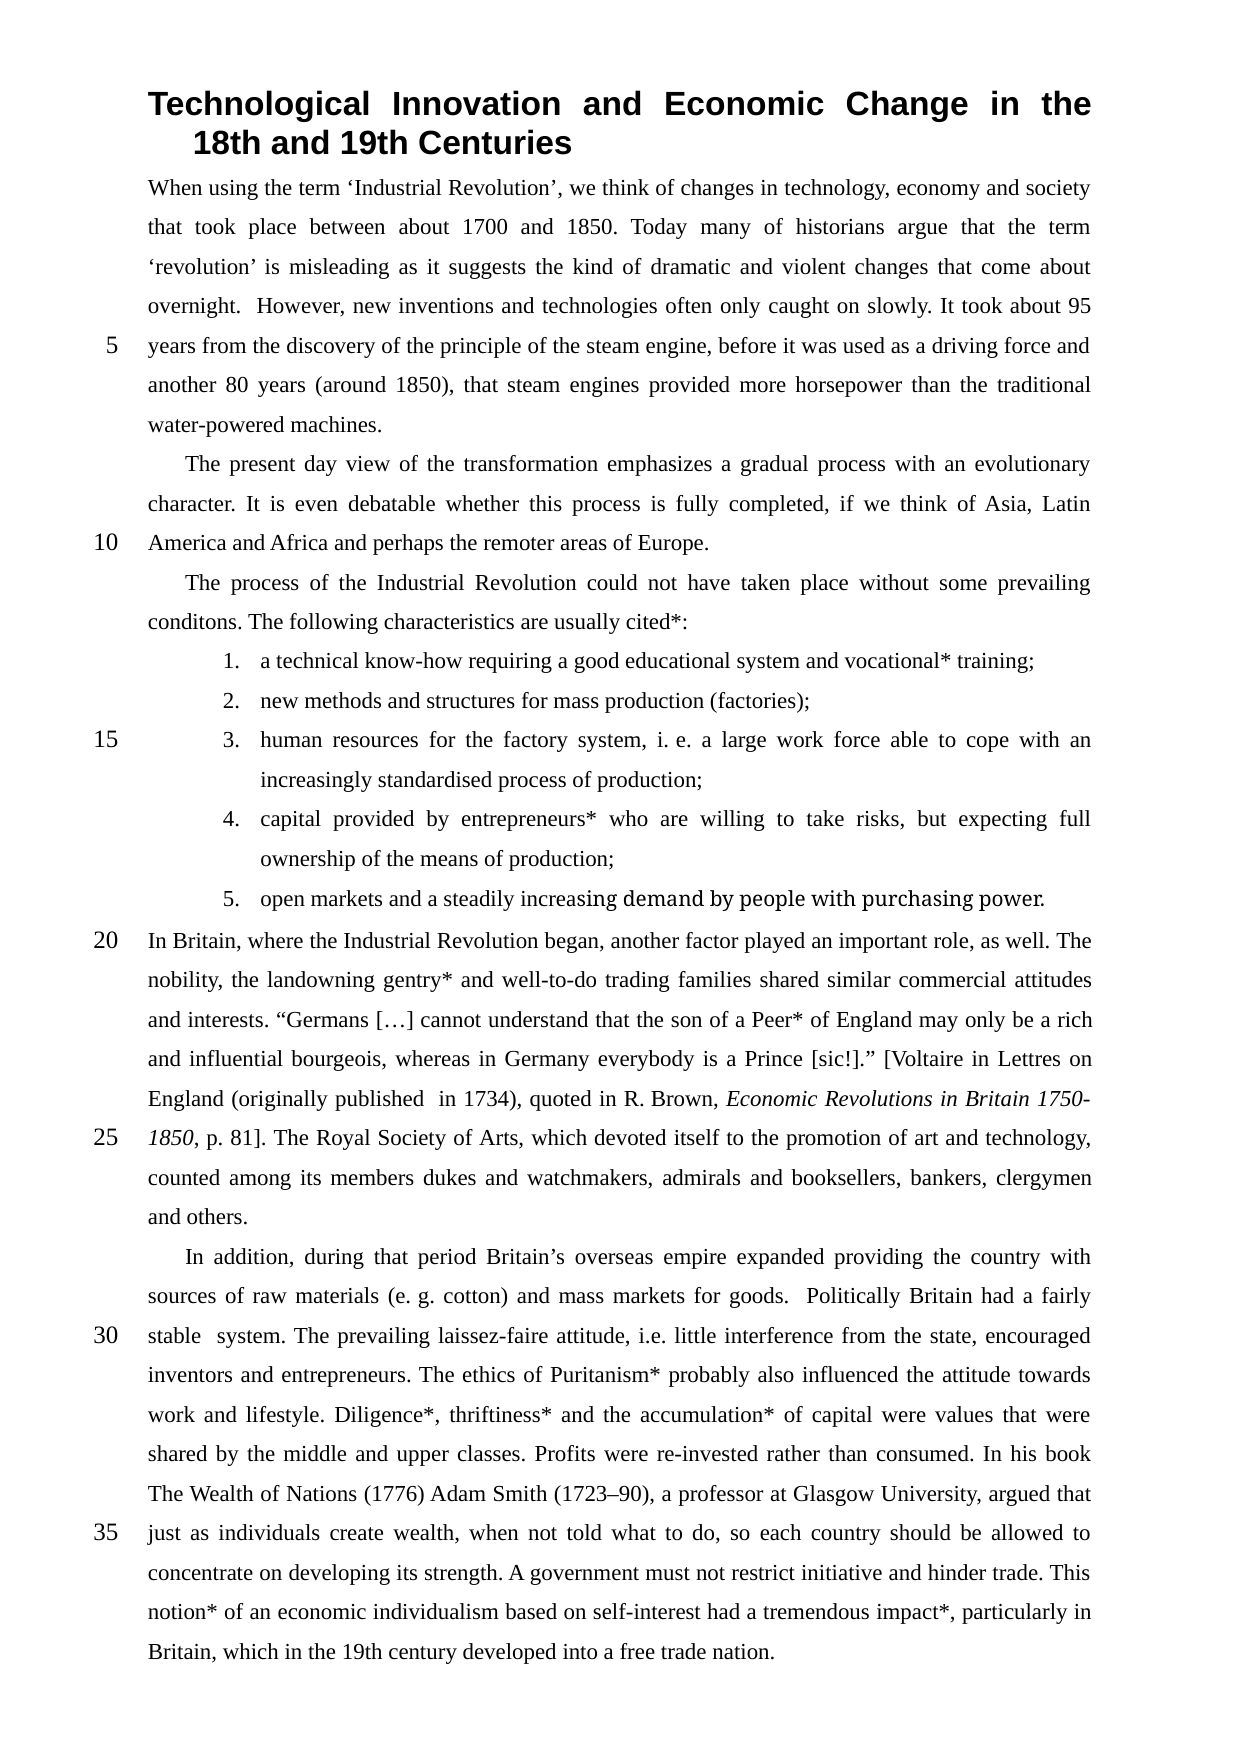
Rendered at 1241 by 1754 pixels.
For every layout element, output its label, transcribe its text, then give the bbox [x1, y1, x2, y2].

list open markets and a steadily increasing demand by people with purchasing power. [223, 809, 1093, 838]
list new methods and structures for mass production (factories); [223, 612, 1093, 638]
text In Britain, where the Industrial Revolution began, another factor played an important role, as well. The nobility, the landowning gentry* and well-to-do trading families shared similar commercial attitudes and interests. “Germans […] cannot understand that the son of a Peer* of England may only be a rich and influential bourgeois, whereas in Germany everybody is a Prince [sic!].” [Voltaire in Lettres on England (originally published in 1734), quoted in R. Brown, Economic Revolutions in Britain 1750-1850, p. 81]. The Royal Society of Arts, which devoted itself to the promotion of art and technology, counted among its members dukes and watchmakers, admirals and booksellers, bankers, clergymen and others. [148, 852, 1093, 1154]
list capital provided by entrepreneurs* who are willing to take risks, but expecting full ownership of the means of production; [223, 730, 1093, 796]
list a technical know-how requiring a good educational system and vocational* training; [223, 572, 1093, 599]
list human resources for the factory system, i. e. a large work force able to cope with an increasingly standardised process of production; [223, 651, 1093, 717]
subtitle Technological Innovation and Economic Change in the 18th and 19th Centuries [148, 59, 1093, 85]
text In addition, during that period Britain’s overseas empire expanded providing the country with sources of raw materials (e. g. cotton) and mass markets for goods. Politically Britain had a fairly stable system. The prevailing laissez-faire attitude, i.e. little interference from the state, encouraged inventors and entrepreneurs. The ethics of Puritanism* probably also influenced the attitude towards work and lifestyle. Diligence*, thriftiness* and the accumulation* of capital were values that were shared by the middle and upper classes. Profits were re-invested rather than consumed. In his book The Wealth of Nations (1776) Adam Smith (1723–90), a professor at Glasgow University, argued that just as individuals create wealth, when not told what to do, so each country should be allowed to concentrate on developing its strength. A government must not restrict initiative and hinder trade. This notion* of an economic individualism based on self-interest had a tremendous impact*, particularly in Britain, which in the 19th century developed into a free trade nation. [148, 1168, 1093, 1589]
text The process of the Industrial Revolution could not have taken place without some prevailing conditons. The following characteristics are usually cited*: [148, 493, 1093, 559]
text The present day view of the transformation emphasizes a gradual process with an evolutionary character. It is even debatable whether this process is fully completed, if we think of Asia, Latin America and Africa and perhaps the remoter areas of Europe. [148, 375, 1093, 480]
text When using the term ‘Industrial Revolution’, we think of changes in technology, economy and society that took place between about 1700 and 1850. Today many of historians argue that the term ‘revolution’ is misleading as it suggests the kind of dramatic and violent changes that come about overnight. However, new inventions and technologies often only caught on slowly. It took about 95 years from the discovery of the principle of the steam engine, before it was used as a driving force and another 80 years (around 1850), that steam engines provided more horsepower than the traditional water-powered machines. [148, 98, 1093, 362]
text There was also a great interest in applying science and technology to industry. Britain had a lot of well-trained watchmakers, carpenters and other craftsmen. A number of them had emigrated from Central Europe due to economic crises and wars, including smiths from Solingen (Germany) who settled down in Sheffield, the centre of British steel production in the 18th century. [148, 1602, 1093, 1668]
